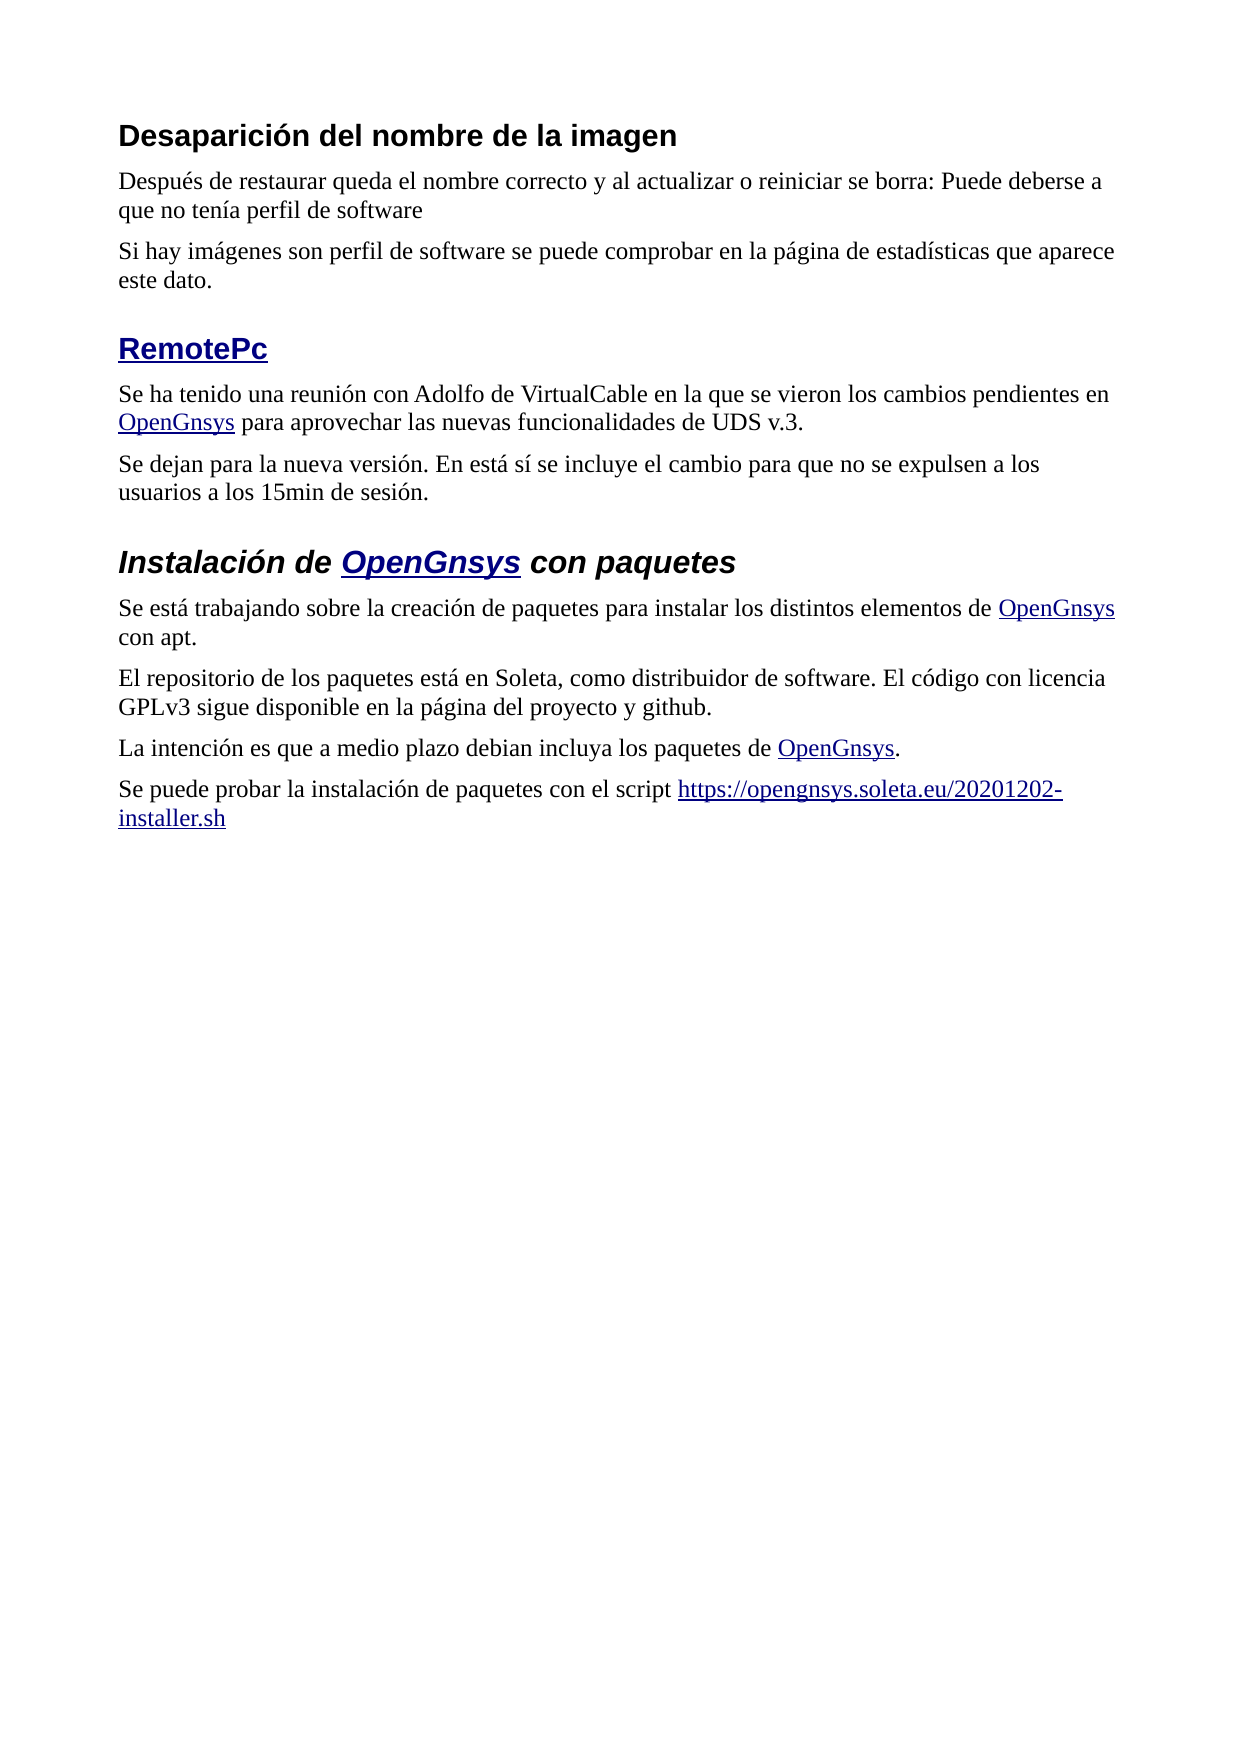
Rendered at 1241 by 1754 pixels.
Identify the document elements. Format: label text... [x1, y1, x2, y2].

text Se dejan para la nueva versión. En está sí se incluye el cambio para que no se expulsen a los usuarios a los 15min de sesión. [118, 449, 1122, 506]
text El repositorio de los paquetes está en Soleta, como distribuidor de software. El código con licencia GPLv3 sigue disponible en la página del proyecto y github. [118, 663, 1122, 721]
text La intención es que a medio plazo debian incluya los paquetes de OpenGnsys. [118, 733, 1122, 762]
subtitle Desaparición del nombre de la imagen [118, 118, 1122, 153]
subtitle Instalación de OpenGnsys con paquetes [118, 544, 1122, 581]
text Si hay imágenes son perfil de software se puede comprobar en la página de estadísticas que aparece este dato. [118, 236, 1122, 293]
text Después de restaurar queda el nombre correcto y al actualizar o reiniciar se borra: Puede deberse a que no tenía perfil de software [118, 166, 1122, 223]
text Se está trabajando sobre la creación de paquetes para instalar los distintos elementos de OpenGnsys con apt. [118, 593, 1122, 651]
subtitle RemotePc [118, 331, 1122, 366]
text Se ha tenido una reunión con Adolfo de VirtualCable en la que se vieron los cambios pendientes en OpenGnsys para aprovechar las nuevas funcionalidades de UDS v.3. [118, 379, 1122, 436]
text Se puede probar la instalación de paquetes con el script ​https://opengnsys.soleta.eu/20201202-installer.sh [118, 774, 1122, 832]
